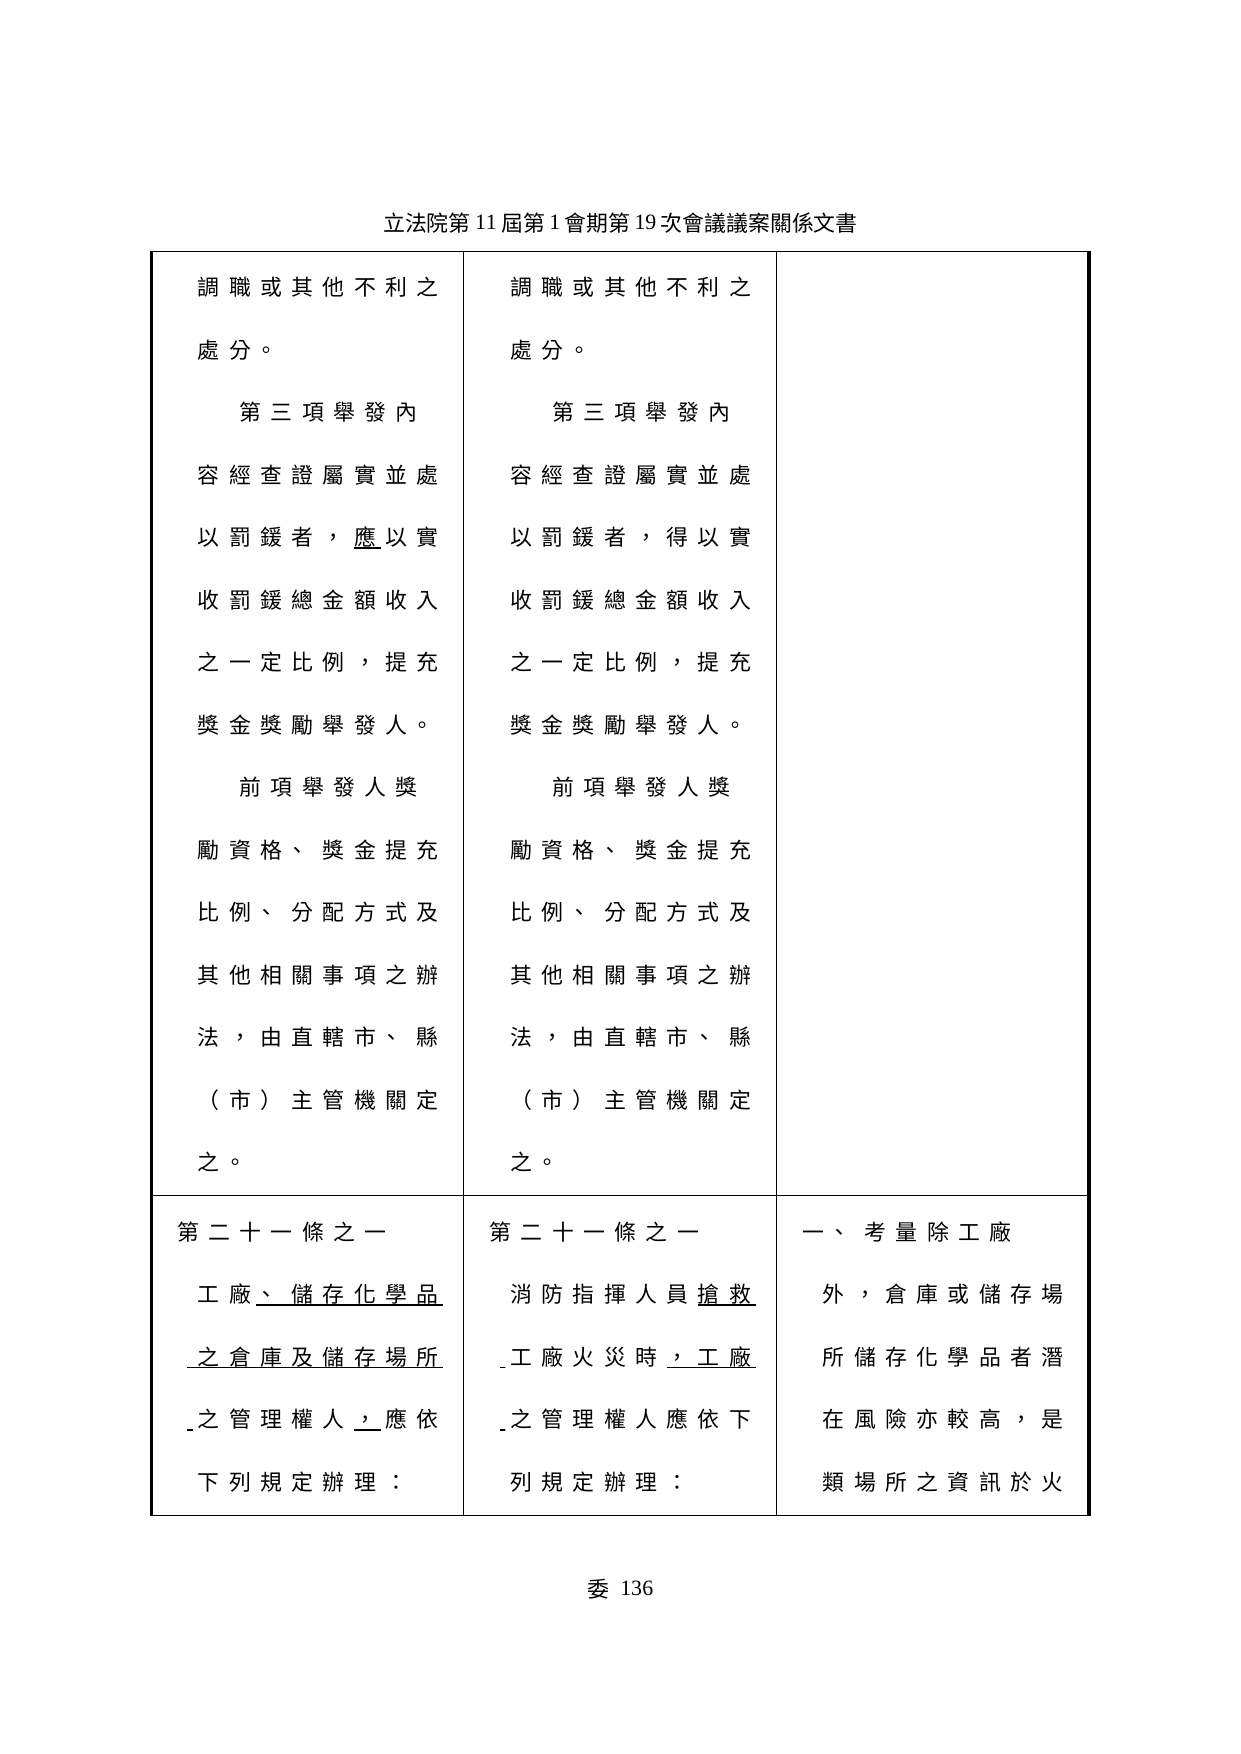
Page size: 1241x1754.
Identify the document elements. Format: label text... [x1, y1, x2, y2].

table_cell 第二十一條之一 消防指揮人員搶救工廠火災時，工廠之管理權人應依下列規定辦理： [464, 1196, 776, 1514]
table_cell 調職或其他不利之處分。 第三項舉發內容經查證屬實並處以罰鍰者，得以實收罰鍰總金額收入之一定比例，提充獎金獎勵舉發人。 前項舉發人獎勵資格、獎金提充比例、分配方式及其他相關事項之辦法，由直轄市、縣（市）主管機關定之。 [464, 252, 776, 1195]
table_cell 調職或其他不利之處分。 第三項舉發內容經查證屬實並處以罰鍰者，應以實收罰鍰總金額收入之一定比例，提充獎金獎勵舉發人。 前項舉發人獎勵資格、獎金提充比例、分配方式及其他相關事項之辦法，由直轄市、縣（市）主管機關定之。 [153, 252, 463, 1195]
table_cell 第二十一條之一 工廠、儲存化學品之倉庫及儲存場所之管理權人，應依下列規定辦理： [153, 1196, 463, 1514]
table_cell 一、考量除工廠外，倉庫或儲存場所儲存化學品者潛在風險亦較高，是類場所之資訊於火 [777, 1196, 1087, 1514]
table_cell [777, 252, 1087, 1195]
